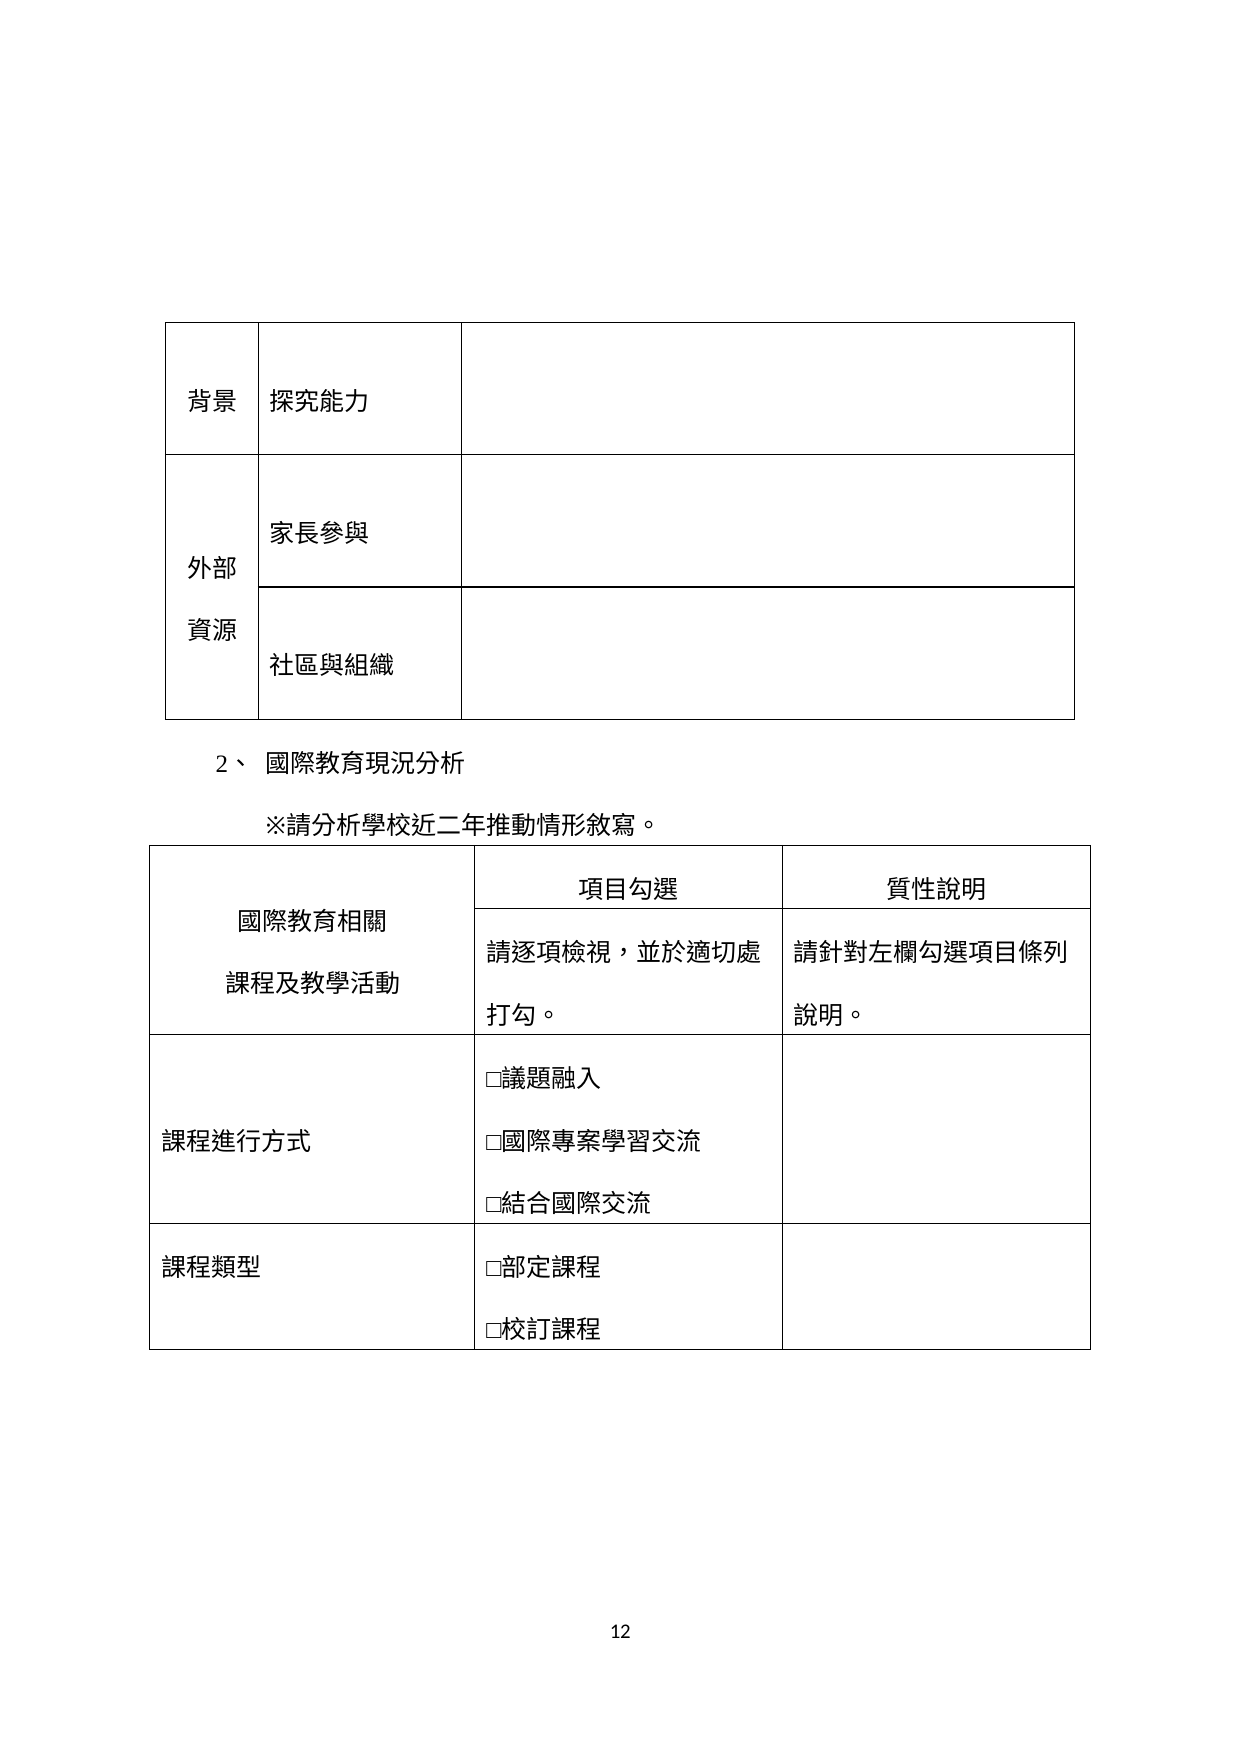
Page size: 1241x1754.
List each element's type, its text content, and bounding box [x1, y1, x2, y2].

table_cell 社區與組織 [259, 588, 461, 719]
table_cell [783, 1035, 1090, 1223]
table_header 質性說明 [783, 846, 1090, 908]
table_cell 背景 [166, 323, 258, 454]
table_cell 請逐項檢視，並於適切處打勾。 [475, 909, 782, 1034]
table_cell [462, 588, 1074, 719]
table_cell 請針對左欄勾選項目條列說明。 [783, 909, 1090, 1034]
table_header 國際教育相關 課程及教學活動 [150, 846, 474, 1034]
table_cell [462, 323, 1074, 454]
table_cell 外部 資源 [166, 455, 258, 719]
table_cell [462, 455, 1074, 586]
table_header 項目勾選 [475, 846, 782, 908]
table_cell □部定課程 □校訂課程 [475, 1224, 782, 1349]
table_cell [783, 1224, 1090, 1349]
table_cell 家長參與 [259, 455, 461, 586]
text ※請分析學校近二年推動情形敘寫。 [265, 782, 1075, 845]
table_cell 探究能力 [259, 323, 461, 454]
table_cell 課程類型 [150, 1224, 474, 1349]
list 國際教育現況分析 [215, 720, 1075, 782]
table_cell □議題融入 □國際專案學習交流 □結合國際交流 [475, 1035, 782, 1223]
table_cell 課程進行方式 [150, 1035, 474, 1223]
